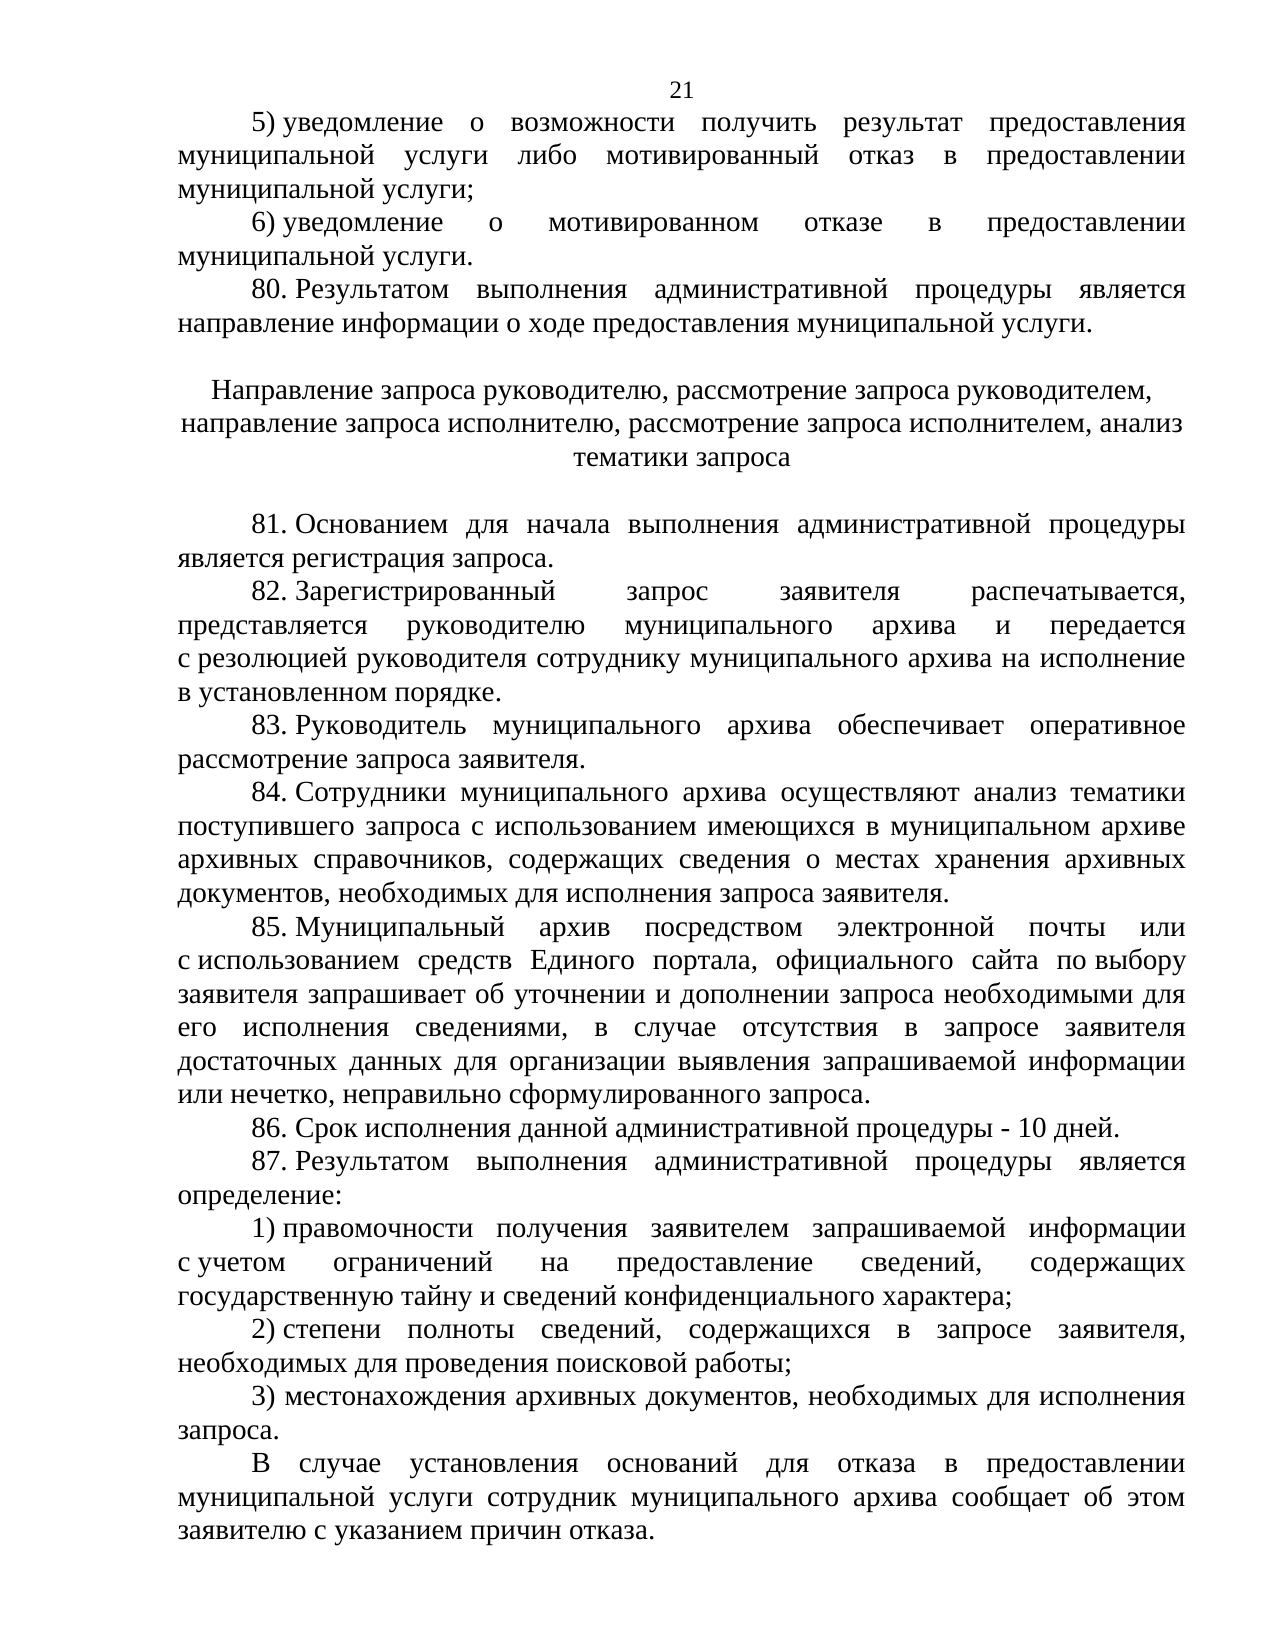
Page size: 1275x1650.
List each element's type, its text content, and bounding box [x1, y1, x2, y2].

text 6) уведомление о мотивированном отказе в предоставлении муниципальной услуги. [177, 204, 1186, 271]
text 2) степени полноты сведений, содержащихся в запросе заявителя, необходимых для проведения поисковой работы; [177, 1311, 1186, 1378]
text 80. Результатом выполнения административной процедуры является направление информации о ходе предоставления муниципальной услуги. [177, 271, 1186, 338]
text 3) местонахождения архивных документов, необходимых для исполнения запроса. [177, 1378, 1186, 1445]
text Направление запроса руководителю, рассмотрение запроса руководителем, направление запроса исполнителю, рассмотрение запроса исполнителем, анализ тематики запроса [177, 372, 1186, 473]
text 85. Муниципальный архив посредством электронной почты или с использованием средств Единого портала, официального сайта по выбору заявителя запрашивает об уточнении и дополнении запроса необходимыми для его исполнения сведениями, в случае отсутствия в запросе заявителя достаточных данных для организации выявления запрашиваемой информации или нечетко, неправильно сформулированного запроса. [177, 909, 1186, 1110]
text 5) уведомление о возможности получить результат предоставления муниципальной услуги либо мотивированный отказ в предоставлении муниципальной услуги; [177, 104, 1186, 204]
text 81. Основанием для начала выполнения административной процедуры является регистрация запроса. [177, 506, 1186, 573]
text 86. Срок исполнения данной административной процедуры - 10 дней. [177, 1110, 1186, 1143]
text 84. Сотрудники муниципального архива осуществляют анализ тематики поступившего запроса с использованием имеющихся в муниципальном архиве архивных справочников, содержащих сведения о местах хранения архивных документов, необходимых для исполнения запроса заявителя. [177, 774, 1186, 909]
text 82. Зарегистрированный запрос заявителя распечатывается, представляется руководителю муниципального архива и передается с резолюцией руководителя сотруднику муниципального архива на исполнение в установленном порядке. [177, 573, 1186, 707]
text 1) правомочности получения заявителем запрашиваемой информации с учетом ограничений на предоставление сведений, содержащих государственную тайну и сведений конфиденциального характера; [177, 1211, 1186, 1311]
text В случае установления оснований для отказа в предоставлении муниципальной услуги сотрудник муниципального архива сообщает об этом заявителю с указанием причин отказа. [177, 1445, 1186, 1546]
text 83. Руководитель муниципального архива обеспечивает оперативное рассмотрение запроса заявителя. [177, 707, 1186, 774]
text 87. Результатом выполнения административной процедуры является определение: [177, 1143, 1186, 1211]
